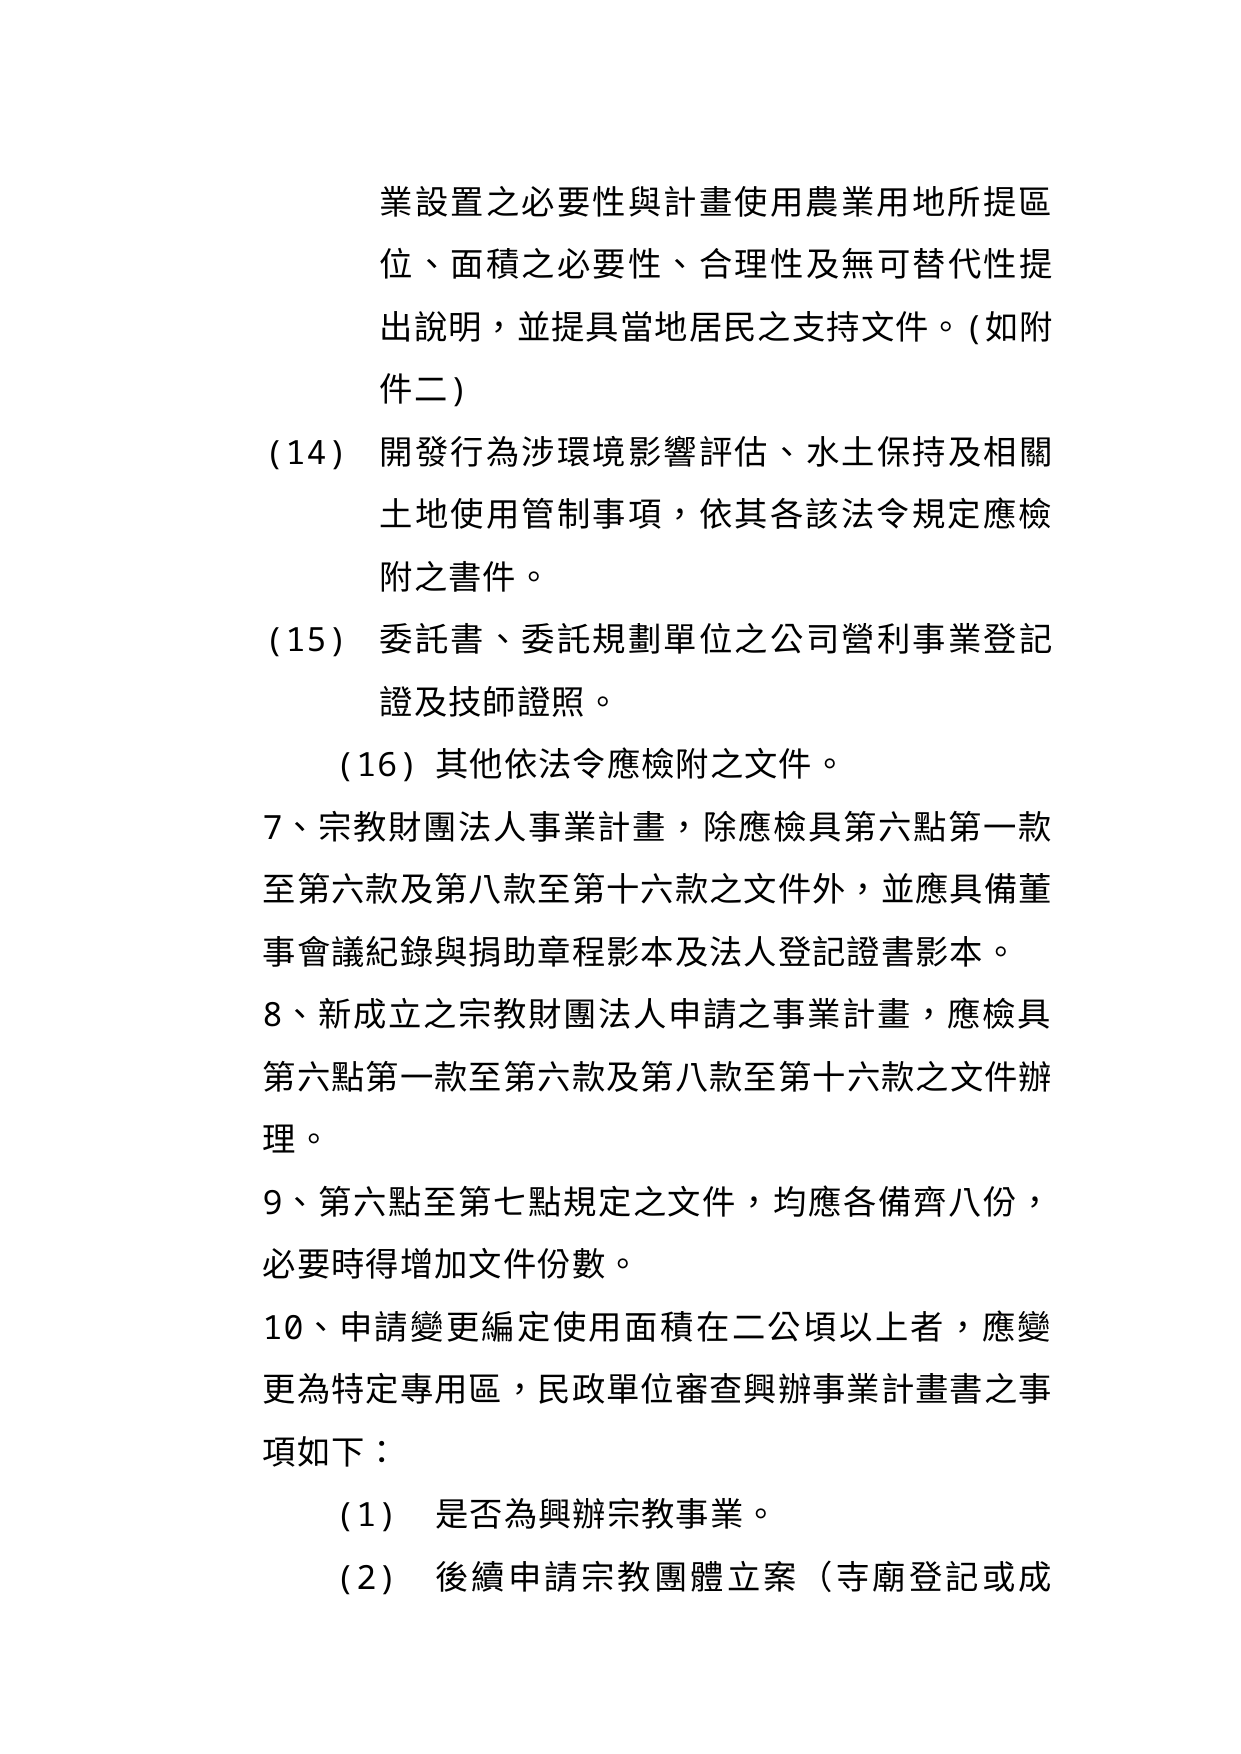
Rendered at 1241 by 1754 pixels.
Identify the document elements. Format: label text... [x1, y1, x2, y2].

list 委託書、委託規劃單位之公司營利事業登記證及技師證照。 [264, 596, 1053, 721]
list 開發行為涉環境影響評估、水土保持及相關土地使用管制事項，依其各該法令規定應檢附之書件。 [264, 408, 1053, 596]
list 宗教財團法人事業計畫，除應檢具第六點第一款至第六款及第八款至第十六款之文件外，並應具備董事會議紀錄與捐助章程影本及法人登記證書影本。 [262, 783, 1053, 971]
list 其他依法令應檢附之文件。 [335, 721, 1053, 783]
list 業設置之必要性與計畫使用農業用地所提區位、面積之必要性、合理性及無可替代性提出說明，並提具當地居民之支持文件。(如附件二) [264, 158, 1053, 408]
list 申請變更編定使用面積在二公頃以上者，應變更為特定專用區，民政單位審查興辦事業計畫書之事項如下： [262, 1283, 1053, 1471]
list 第六點至第七點規定之文件，均應各備齊八份，必要時得增加文件份數。 [262, 1158, 1053, 1283]
list 後續申請宗教團體立案（寺廟登記或成 [335, 1533, 1053, 1596]
list 是否為興辦宗教事業。 [335, 1471, 1053, 1533]
list 新成立之宗教財團法人申請之事業計畫，應檢具第六點第一款至第六款及第八款至第十六款之文件辦理。 [262, 971, 1053, 1158]
